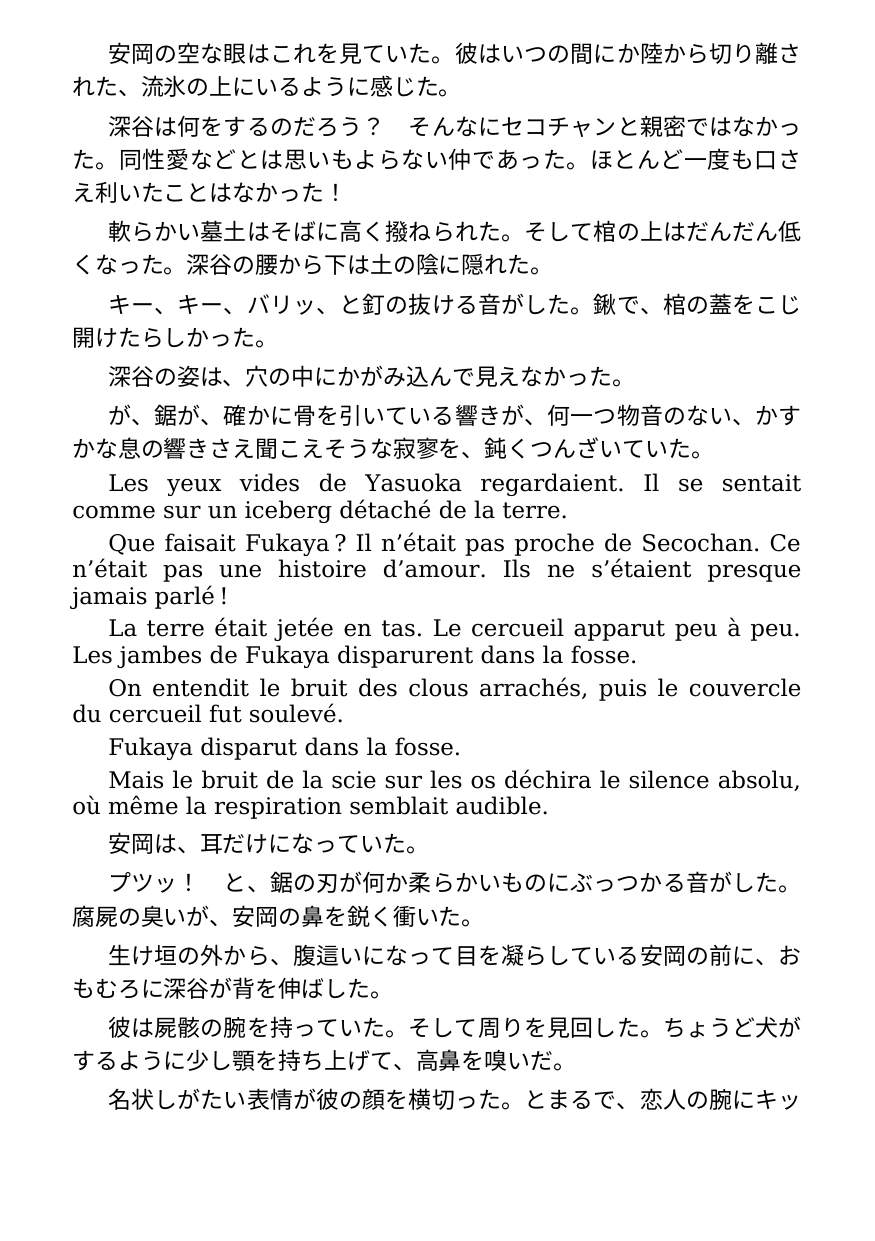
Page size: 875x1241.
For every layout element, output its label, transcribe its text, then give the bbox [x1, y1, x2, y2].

text Que faisait Fukaya ? Il n’était pas proche de Secochan. Ce n’était pas une histoire d’amour. Ils ne s’étaient presque jamais parlé ! [72, 530, 802, 610]
text 深谷の姿は、穴の中にかがみ込んで見えなかった。 [72, 359, 802, 392]
text 彼は屍骸の腕を持っていた。そして周りを見回した。ちょうど犬がするように少し顎を持ち上げて、高鼻を嗅いだ。 [72, 1010, 802, 1076]
text 軟らかい墓土はそばに高く撥ねられた。そして棺の上はだんだん低くなった。深谷の腰から下は土の陰に隠れた。 [72, 214, 802, 281]
text が、鋸が、確かに骨を引いている響きが、何一つ物音のない、かすかな息の響きさえ聞こえそうな寂寥を、鈍くつんざいていた。 [72, 398, 802, 464]
text On entendit le bruit des clous arrachés, puis le couvercle du cercueil fut soulevé. [72, 675, 802, 728]
text Mais le bruit de la scie sur les os déchira le silence absolu, où même la respiration semblait audible. [72, 767, 802, 820]
text 安岡は、耳だけになっていた。 [72, 826, 802, 859]
text Fukaya disparut dans la fosse. [72, 734, 802, 761]
text 深谷は何をするのだろう？ そんなにセコチャンと親密ではなかった。同性愛などとは思いもよらない仲であった。ほとんど一度も口さえ利いたことはなかった！ [72, 108, 802, 208]
text Les yeux vides de Yasuoka regardaient. Il se sentait comme sur un iceberg détaché de la terre. [72, 470, 802, 524]
text 生け垣の外から、腹這いになって目を凝らしている安岡の前に、おもむろに深谷が背を伸ばした。 [72, 938, 802, 1004]
text 名状しがたい表情が彼の顔を横切った。とまるで、恋人の腕にキッ [72, 1082, 802, 1116]
text La terre était jetée en tas. Le cercueil apparut peu à peu. Les jambes de Fukaya disparurent dans la fosse. [72, 616, 802, 669]
text プツッ！ と、鋸の刃が何か柔らかいものにぶっつかる音がした。腐屍の臭いが、安岡の鼻を鋭く衝いた。 [72, 865, 802, 932]
text キー、キー、バリッ、と釘の抜ける音がした。鍬で、棺の蓋をこじ開けたらしかった。 [72, 286, 802, 353]
text 安岡の空な眼はこれを見ていた。彼はいつの間にか陸から切り離された、流氷の上にいるように感じた。 [72, 36, 802, 102]
